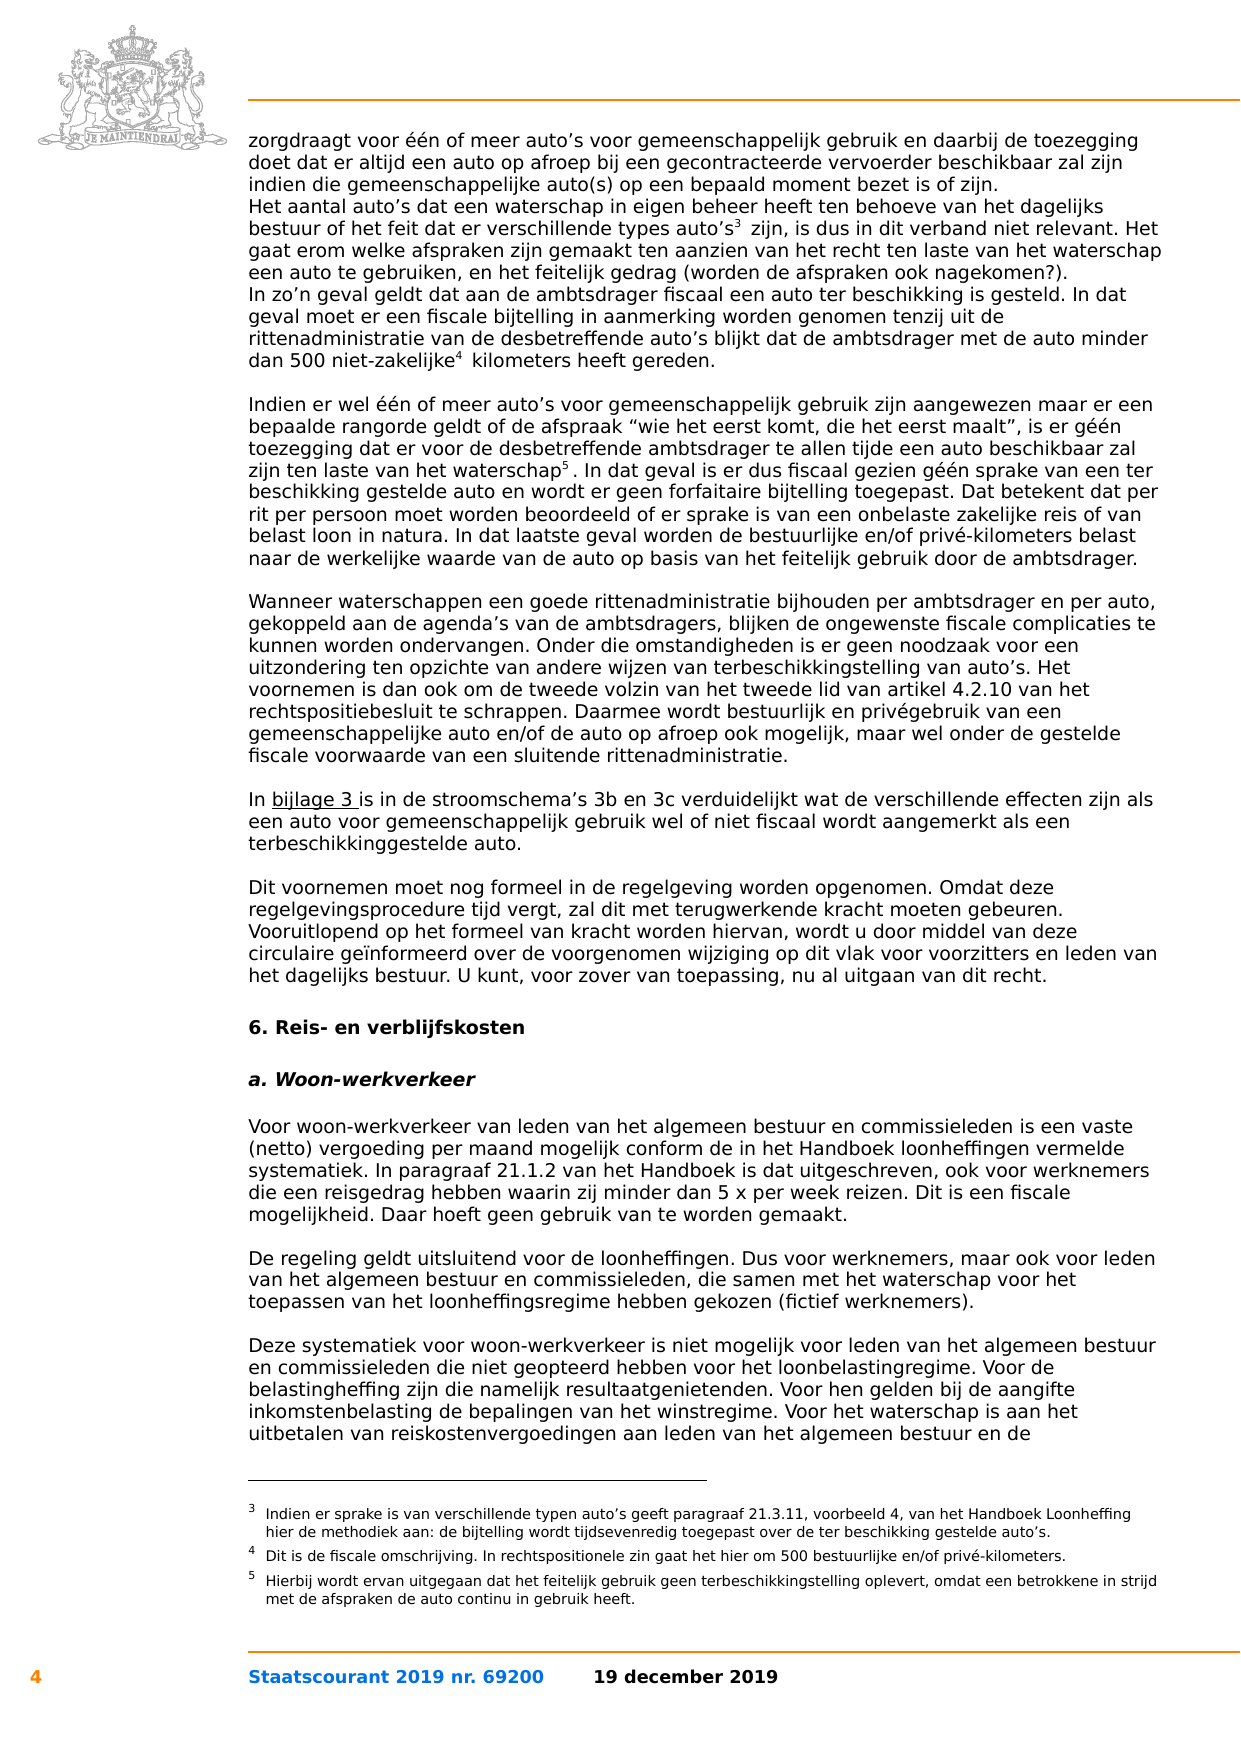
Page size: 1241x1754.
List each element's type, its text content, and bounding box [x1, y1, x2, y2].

text Hierbij wordt ervan uitgegaan dat het feitelijk gebruik geen terbeschikkingstelling oplevert, omdat een betrokkene in strijd met de afspraken de auto continu in gebruik heeft. [248, 1569, 1163, 1608]
text Indien er sprake is van verschillende typen auto’s geeft paragraaf 21.3.11, voorbeeld 4, van het Handboek Loonheffing hier de methodiek aan: de bijtelling wordt tijdsevenredig toegepast over de ter beschikking gestelde auto’s. [248, 1502, 1163, 1541]
picture [38, 25, 227, 150]
text De regeling geldt uitsluitend voor de loonheffingen. Dus voor werknemers, maar ook voor leden van het algemeen bestuur en commissieleden, die samen met het waterschap voor het toepassen van het loonheffingsregime hebben gekozen (fictief werknemers). [248, 1247, 1163, 1313]
subtitle a. Woon-werkverkeer [248, 1069, 1163, 1091]
subtitle 6. Reis- en verblijfskosten [248, 1017, 1163, 1039]
text In bijlage 3 is in de stroomschema’s 3b en 3c verduidelijkt wat de verschillende effecten zijn als een auto voor gemeenschappelijk gebruik wel of niet fiscaal wordt aangemerkt als een terbeschikkinggestelde auto. [248, 789, 1163, 855]
text Het aantal auto’s dat een waterschap in eigen beheer heeft ten behoeve van het dagelijks bestuur of het feit dat er verschillende types auto’s zijn, is dus in dit verband niet relevant. Het gaat erom welke afspraken zijn gemaakt ten aanzien van het recht ten laste van het waterschap een auto te gebruiken, en het feitelijk gedrag (worden de afspraken ook nagekomen?). [248, 196, 1163, 284]
text Dit is de fiscale omschrijving. In rechtspositionele zin gaat het hier om 500 bestuurlijke en/of privé-kilometers. [248, 1544, 1163, 1566]
text Deze systematiek voor woon-werkverkeer is niet mogelijk voor leden van het algemeen bestuur en commissieleden die niet geopteerd hebben voor het loonbelastingregime. Voor de belastingheffing zijn die namelijk resultaatgenietenden. Voor hen gelden bij de aangifte inkomstenbelasting de bepalingen van het winstregime. Voor het waterschap is aan het uitbetalen van reiskostenvergoedingen aan leden van het algemeen bestuur en de [248, 1335, 1163, 1445]
text zorgdraagt voor één of meer auto’s voor gemeenschappelijk gebruik en daarbij de toezegging doet dat er altijd een auto op afroep bij een gecontracteerde vervoerder beschikbaar zal zijn indien die gemeenschappelijke auto(s) op een bepaald moment bezet is of zijn. [248, 130, 1163, 196]
text In zo’n geval geldt dat aan de ambtsdrager fiscaal een auto ter beschikking is gesteld. In dat geval moet er een fiscale bijtelling in aanmerking worden genomen tenzij uit de rittenadministratie van de desbetreffende auto’s blijkt dat de ambtsdrager met de auto minder dan 500 niet-zakelijke kilometers heeft gereden. [248, 284, 1163, 372]
text Indien er wel één of meer auto’s voor gemeenschappelijk gebruik zijn aangewezen maar er een bepaalde rangorde geldt of de afspraak “wie het eerst komt, die het eerst maalt”, is er géén toezegging dat er voor de desbetreffende ambtsdrager te allen tijde een auto beschikbaar zal zijn ten laste van het waterschap. In dat geval is er dus fiscaal gezien géén sprake van een ter beschikking gestelde auto en wordt er geen forfaitaire bijtelling toegepast. Dat betekent dat per rit per persoon moet worden beoordeeld of er sprake is van een onbelaste zakelijke reis of van belast loon in natura. In dat laatste geval worden de bestuurlijke en/of privé-kilometers belast naar de werkelijke waarde van de auto op basis van het feitelijk gebruik door de ambtsdrager. [248, 393, 1163, 569]
text Voor woon-werkverkeer van leden van het algemeen bestuur en commissieleden is een vaste (netto) vergoeding per maand mogelijk conform de in het Handboek loonheffingen vermelde systematiek. In paragraaf 21.1.2 van het Handboek is dat uitgeschreven, ook voor werknemers die een reisgedrag hebben waarin zij minder dan 5 x per week reizen. Dit is een fiscale mogelijkheid. Daar hoeft geen gebruik van te worden gemaakt. [248, 1116, 1163, 1226]
text Wanneer waterschappen een goede rittenadministratie bijhouden per ambtsdrager en per auto, gekoppeld aan de agenda’s van de ambtsdragers, blijken de ongewenste fiscale complicaties te kunnen worden ondervangen. Onder die omstandigheden is er geen noodzaak voor een uitzondering ten opzichte van andere wijzen van terbeschikkingstelling van auto’s. Het voornemen is dan ook om de tweede volzin van het tweede lid van artikel 4.2.10 van het rechtspositiebesluit te schrappen. Daarmee wordt bestuurlijk en privégebruik van een gemeenschappelijke auto en/of de auto op afroep ook mogelijk, maar wel onder de gestelde fiscale voorwaarde van een sluitende rittenadministratie. [248, 591, 1163, 767]
text Dit voornemen moet nog formeel in de regelgeving worden opgenomen. Omdat deze regelgevingsprocedure tijd vergt, zal dit met terugwerkende kracht moeten gebeuren. Vooruitlopend op het formeel van kracht worden hiervan, wordt u door middel van deze circulaire geïnformeerd over de voorgenomen wijziging op dit vlak voor voorzitters en leden van het dagelijks bestuur. U kunt, voor zover van toepassing, nu al uitgaan van dit recht. [248, 877, 1163, 987]
